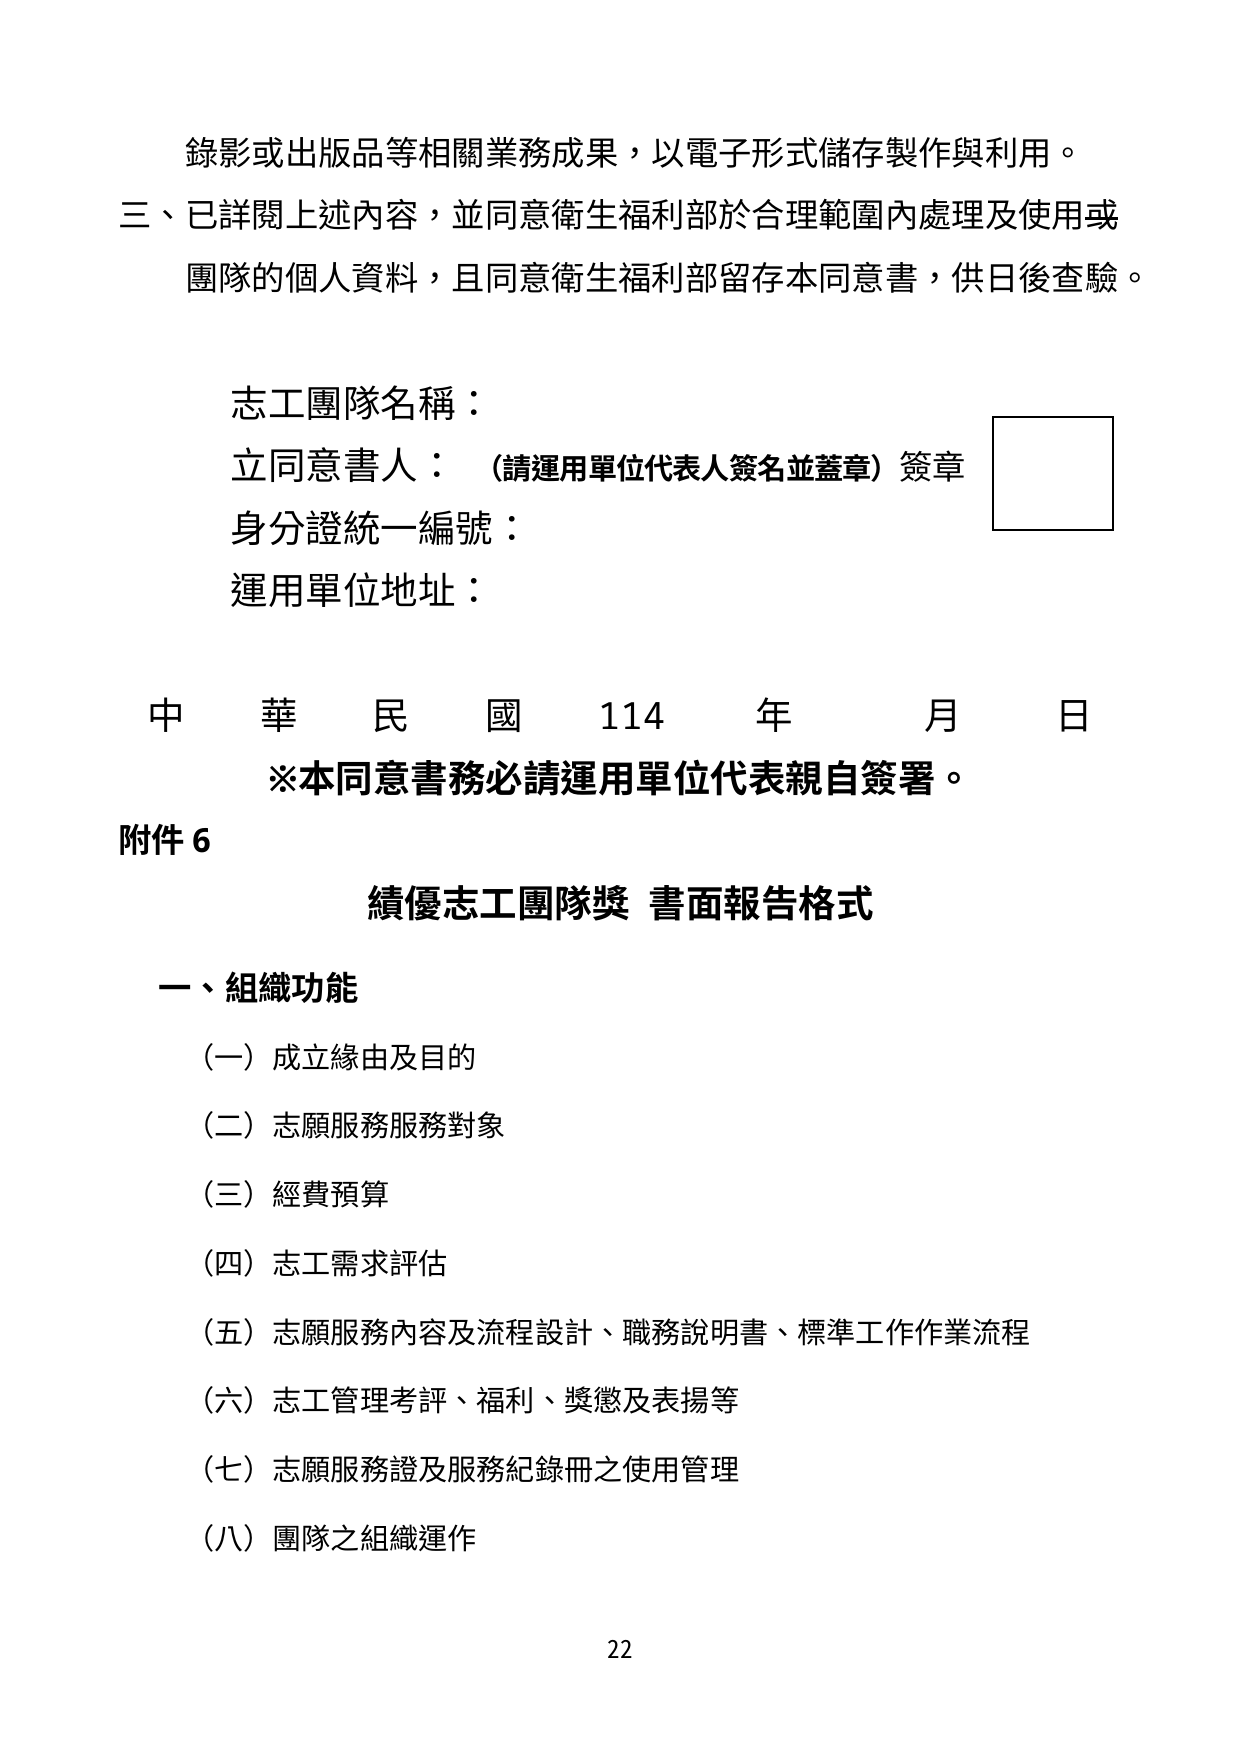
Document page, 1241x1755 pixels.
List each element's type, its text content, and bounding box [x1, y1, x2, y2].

text 附件6 [118, 796, 1122, 859]
text 三、已詳閱上述內容，並同意衛生福利部於合理範圍內處理及使用或團隊的個人資料，且同意衛生福利部留存本同意書，供日後查驗。 [118, 171, 1122, 296]
text （一）成立緣由及目的 [185, 1014, 1122, 1076]
text 績優志工團隊獎 書面報告格式 [118, 859, 1122, 921]
text （三）經費預算 [185, 1151, 1122, 1214]
text 立同意書人： （請運用單位代表人簽名並蓋章）簽章 [118, 421, 992, 484]
text 一、組織功能 [158, 944, 1122, 1007]
text 運用單位地址： [118, 546, 1122, 609]
text 身分證統一編號： [118, 484, 1122, 546]
text （六）志工管理考評、福利、獎懲及表揚等 [185, 1357, 1122, 1420]
text 錄影或出版品等相關業務成果，以電子形式儲存製作與利用。 [118, 109, 1122, 171]
text （五）志願服務內容及流程設計、職務說明書、標準工作作業流程 [185, 1289, 1122, 1351]
text 志工團隊名稱： [118, 359, 1122, 421]
text ※本同意書務必請運用單位代表親自簽署。 [118, 734, 1122, 796]
text （二）志願服務服務對象 [185, 1082, 1122, 1145]
text [1114, 421, 1122, 484]
text [994, 421, 1112, 484]
text （七）志願服務證及服務紀錄冊之使用管理 [185, 1426, 1122, 1489]
text 中 華 民 國 114 年 月 日 [118, 671, 1122, 734]
text （八）團隊之組織運作 [185, 1495, 1122, 1557]
text （四）志工需求評估 [185, 1220, 1122, 1282]
